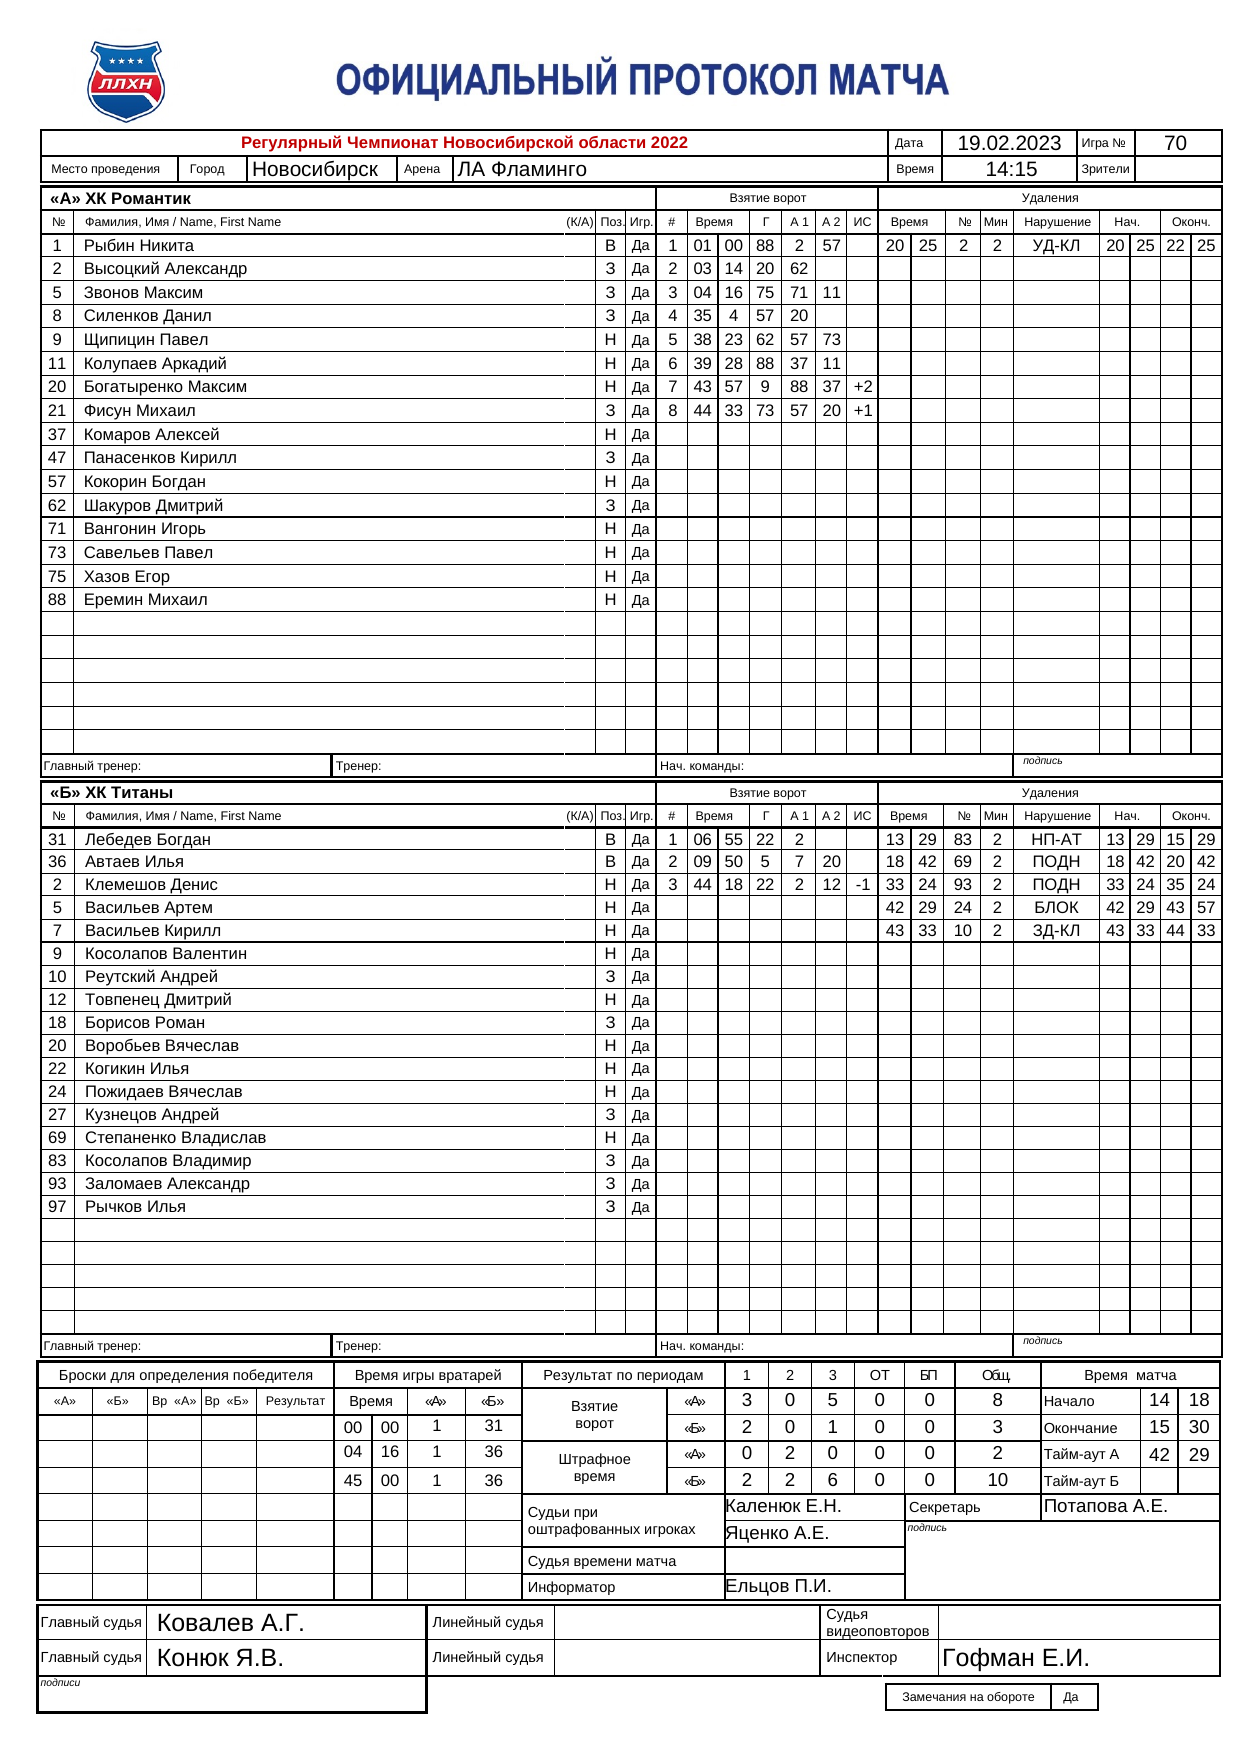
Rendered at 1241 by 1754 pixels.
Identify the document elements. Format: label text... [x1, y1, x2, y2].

table_cell [1100, 1012, 1129, 1033]
table_cell 30 [1179, 1415, 1219, 1440]
table_cell 1 [408, 1468, 465, 1493]
table_cell подпись [1014, 755, 1221, 776]
table_cell 97 [42, 1196, 74, 1218]
table_cell [981, 1196, 1013, 1218]
table_cell [816, 1104, 846, 1126]
table_cell [719, 683, 749, 706]
table_cell [565, 1058, 595, 1079]
table_cell [847, 470, 877, 493]
table_cell [912, 636, 945, 658]
table_cell [657, 494, 687, 516]
table_cell [1014, 399, 1099, 422]
table_cell [750, 541, 781, 564]
table_cell 01 [688, 235, 717, 256]
table_cell Конюк Я.В. [147, 1640, 425, 1675]
table_cell [42, 1265, 74, 1287]
table_cell [719, 1288, 749, 1310]
table_cell [1131, 494, 1160, 516]
table_cell [750, 1104, 781, 1126]
table_cell 7 [42, 920, 74, 941]
table_cell 2 [946, 235, 980, 256]
table_cell [1100, 1127, 1129, 1149]
table_cell [816, 1035, 846, 1057]
table_cell [847, 1081, 877, 1103]
table_cell [946, 612, 980, 634]
table_cell [688, 541, 717, 564]
table_cell 42 [1100, 896, 1129, 918]
table_cell Игр. [626, 211, 655, 233]
table_cell [847, 1196, 877, 1218]
table_cell [847, 943, 877, 964]
table_cell 0 [812, 1442, 854, 1467]
table_cell [847, 730, 877, 753]
table_cell [148, 1468, 201, 1493]
table_cell [1131, 281, 1160, 303]
table_cell 20 [782, 305, 815, 327]
table_cell [981, 636, 1013, 658]
table_cell [782, 920, 815, 941]
table_cell [1192, 1242, 1221, 1264]
table_cell [750, 659, 781, 682]
table_cell № [42, 805, 74, 826]
table_cell [1192, 1035, 1221, 1057]
table_cell 57 [750, 305, 781, 327]
table_cell [879, 1288, 910, 1310]
table_cell [981, 281, 1013, 303]
table_cell [912, 966, 943, 987]
table_cell [408, 1547, 465, 1573]
table_cell [750, 446, 781, 469]
table_header Результат по периодам [523, 1363, 724, 1387]
table_cell [1192, 1196, 1221, 1218]
table_cell 18 [42, 1012, 74, 1033]
table_cell 3 [956, 1415, 1040, 1440]
table_cell 12 [42, 989, 74, 1011]
table_cell 22 [750, 829, 781, 849]
table_cell [42, 1242, 74, 1264]
table_cell Степаненко Владислав [75, 1127, 564, 1149]
table_cell Место проведения [42, 157, 177, 181]
table_cell [719, 989, 749, 1011]
table_cell [944, 943, 980, 964]
table_cell Н [596, 896, 625, 918]
table_cell Гофман Е.И. [939, 1640, 1219, 1675]
table_cell [565, 305, 595, 327]
table_header 3 [812, 1363, 854, 1387]
table_cell [1014, 446, 1099, 469]
table_cell [657, 920, 687, 941]
table_cell [202, 1468, 256, 1493]
table_cell [981, 707, 1013, 729]
table_cell [373, 1547, 407, 1573]
table_cell Нарушение [1014, 805, 1099, 826]
table_cell [1161, 446, 1190, 469]
table_cell [1131, 1173, 1160, 1195]
table_cell Комаров Алексей [74, 423, 564, 445]
table_cell [1161, 1012, 1190, 1033]
table_cell 24 [42, 1081, 74, 1103]
table_cell [847, 518, 877, 540]
table_cell [944, 1242, 980, 1264]
table_cell [847, 659, 877, 682]
table_cell [1192, 966, 1221, 987]
table_header 1 [726, 1363, 768, 1387]
table_cell [816, 446, 846, 469]
table_cell [719, 494, 749, 516]
table_cell [944, 1173, 980, 1195]
table_cell [657, 446, 687, 469]
table_cell [750, 707, 781, 729]
table_cell Да [626, 281, 655, 303]
table_cell 33 [1131, 920, 1160, 941]
table_cell З [596, 446, 625, 469]
table_cell [782, 1127, 815, 1149]
table_cell [816, 588, 846, 611]
table_cell [688, 659, 717, 682]
table_cell [1014, 1311, 1099, 1333]
table_cell 2 [726, 1468, 768, 1493]
table_cell [879, 1012, 910, 1033]
table_cell Да [626, 518, 655, 540]
table_cell [816, 423, 846, 445]
table_cell 69 [42, 1127, 74, 1149]
table_cell [912, 730, 945, 753]
table_cell Нач. [1100, 805, 1160, 826]
table_cell [944, 989, 980, 1011]
table_cell [847, 707, 877, 729]
table_cell [1192, 281, 1221, 303]
table_cell [688, 730, 717, 753]
table_cell [1161, 943, 1190, 964]
table_cell 2 [42, 257, 73, 280]
table_cell 13 [879, 829, 910, 849]
table_cell [782, 1196, 815, 1218]
table_cell [1100, 423, 1129, 445]
table_cell «Б» [668, 1468, 724, 1493]
table_cell [1131, 612, 1160, 634]
table_cell [879, 1035, 910, 1057]
table_cell [912, 446, 945, 469]
table_cell [1131, 305, 1160, 327]
table_cell [1100, 1311, 1129, 1333]
table_cell [847, 966, 877, 987]
table_cell [565, 920, 595, 941]
table_cell [912, 352, 945, 374]
table_cell [1131, 707, 1160, 729]
table_cell [688, 1242, 717, 1264]
table_cell Автаев Илья [75, 850, 564, 872]
table_cell [879, 423, 910, 445]
table_cell [657, 1150, 687, 1172]
table_cell Да [626, 850, 655, 872]
table_cell [657, 1242, 687, 1264]
table_cell [596, 730, 625, 753]
table_cell [1100, 707, 1129, 729]
table_cell Н [596, 1127, 625, 1149]
table_cell [719, 1196, 749, 1218]
table_header 19.02.2023 [943, 131, 1076, 155]
table_cell [565, 494, 595, 516]
table_cell [1100, 446, 1129, 469]
table_cell [1192, 1104, 1221, 1126]
table_cell [1100, 399, 1129, 422]
table_cell [944, 1265, 980, 1287]
table_cell 18 [719, 874, 749, 895]
table_cell [879, 989, 910, 1011]
table_cell Мин [981, 211, 1013, 233]
table_cell 2 [981, 850, 1013, 872]
table_cell Главный судья [39, 1640, 146, 1675]
table_cell [1131, 328, 1160, 351]
table_cell [657, 423, 687, 445]
table_cell [202, 1494, 256, 1520]
table_cell [981, 1012, 1013, 1033]
table_cell [688, 588, 717, 611]
table_cell 4 [719, 305, 749, 327]
table_cell [596, 1288, 625, 1310]
table_cell [782, 943, 815, 964]
table_cell [750, 989, 781, 1011]
table_cell [912, 1242, 943, 1264]
table_cell [688, 518, 717, 540]
table_cell 09 [688, 850, 717, 872]
table_cell 21 [42, 399, 73, 422]
table_cell [719, 588, 749, 611]
table_cell 06 [688, 829, 717, 849]
table_cell [688, 1035, 717, 1057]
table_cell [879, 328, 910, 351]
table_cell [1192, 328, 1221, 351]
table_cell Высоцкий Александр [74, 257, 564, 280]
table_header ОТ [855, 1363, 904, 1387]
table_cell [782, 659, 815, 682]
table_cell [1100, 659, 1129, 682]
table_cell [1131, 446, 1160, 469]
table_cell [719, 1058, 749, 1079]
table_cell Информатор [523, 1575, 724, 1599]
table_cell [75, 1219, 564, 1241]
table_cell Нарушение [1014, 211, 1099, 233]
table_cell [847, 1127, 877, 1149]
table_cell [657, 1288, 687, 1310]
table_cell [1100, 518, 1129, 540]
table_cell [555, 1640, 819, 1675]
table_cell Косолапов Владимир [75, 1150, 564, 1172]
table_cell [688, 943, 717, 964]
table_cell [879, 1104, 910, 1126]
table_cell [565, 896, 595, 918]
table_cell [373, 1521, 407, 1546]
table_cell 04 [335, 1441, 371, 1467]
table_cell [626, 1311, 655, 1333]
table_cell [1014, 1127, 1099, 1149]
table_cell 18 [1179, 1389, 1219, 1413]
table_cell [879, 494, 910, 516]
table_cell [1161, 989, 1190, 1011]
table_cell Н [596, 874, 625, 895]
table_cell Время [688, 211, 749, 233]
table_cell 0 [905, 1442, 954, 1467]
table_cell 3 [657, 874, 687, 895]
table_cell НП-АТ [1014, 829, 1099, 849]
table_cell [719, 707, 749, 729]
table_cell [1161, 966, 1190, 987]
table_cell Окончание [1042, 1415, 1140, 1440]
table_cell 33 [1100, 874, 1129, 895]
table_cell [565, 730, 595, 753]
table_cell [944, 1196, 980, 1218]
table_cell 37 [816, 376, 846, 398]
table_cell [816, 730, 846, 753]
table_cell [1014, 328, 1099, 351]
table_cell З [596, 305, 625, 327]
table_cell 44 [688, 874, 717, 895]
table_cell [565, 328, 595, 351]
table_cell 45 [335, 1468, 371, 1493]
table_cell [596, 659, 625, 682]
table_header Замечания на обороте [887, 1685, 1050, 1709]
table_cell 2 [956, 1442, 1040, 1467]
table_cell [719, 565, 749, 587]
table_cell [1014, 636, 1099, 658]
table_cell [74, 636, 564, 658]
table_cell № [42, 211, 73, 233]
table_cell [847, 565, 877, 587]
table_cell [565, 966, 595, 987]
table_cell Фисун Михаил [74, 399, 564, 422]
table_cell 57 [42, 470, 73, 493]
table_cell 8 [657, 399, 687, 422]
table_cell [847, 636, 877, 658]
table_cell [879, 707, 910, 729]
table_cell 1 [657, 829, 687, 849]
table_cell [1192, 1127, 1221, 1149]
table_cell [912, 565, 945, 587]
table_cell 5 [42, 281, 73, 303]
table_cell Яценко А.Е. [726, 1521, 904, 1546]
table_cell [626, 1288, 655, 1310]
table_cell [626, 1242, 655, 1264]
table_cell Тренер: [333, 755, 655, 776]
table_cell ПОДН [1014, 850, 1099, 872]
table_cell 29 [1179, 1441, 1219, 1467]
table_cell [946, 399, 980, 422]
table_cell [847, 896, 877, 918]
table_cell 29 [1131, 829, 1160, 849]
table_cell [657, 966, 687, 987]
table_cell Время [879, 805, 943, 826]
table_cell [688, 423, 717, 445]
table_cell [1100, 1288, 1129, 1310]
table_cell 57 [1192, 896, 1221, 918]
table_cell [719, 1265, 749, 1287]
table_cell 28 [719, 352, 749, 374]
table_cell [879, 541, 910, 564]
table_cell Судья времени матча [523, 1548, 724, 1573]
table_cell 71 [782, 281, 815, 303]
table_cell [981, 328, 1013, 351]
table_cell [688, 1288, 717, 1310]
table_cell Зрители [1078, 157, 1134, 181]
table_cell [946, 518, 980, 540]
table_header Дата [889, 131, 941, 155]
table_cell 14:15 [943, 157, 1076, 181]
table_cell [750, 470, 781, 493]
table_cell [1100, 1242, 1129, 1264]
table_cell 0 [905, 1468, 954, 1493]
table_cell [782, 1150, 815, 1172]
table_cell [688, 612, 717, 634]
table_cell Н [596, 1081, 625, 1103]
table_cell Новосибирск [248, 157, 396, 181]
table_cell [1014, 257, 1099, 280]
table_cell [257, 1494, 333, 1520]
table_cell [596, 707, 625, 729]
table_cell [565, 541, 595, 564]
table_cell [39, 1521, 92, 1546]
table_cell [912, 989, 943, 1011]
table_cell З [596, 1104, 625, 1126]
table_cell [981, 446, 1013, 469]
table_cell [1161, 1081, 1190, 1103]
table_cell [657, 683, 687, 706]
table_cell 2 [769, 1468, 811, 1493]
table_cell [1161, 1173, 1190, 1195]
table_cell [750, 423, 781, 445]
table_cell [912, 1012, 943, 1033]
table_cell [466, 1547, 521, 1573]
table_cell [565, 470, 595, 493]
table_cell 20 [42, 376, 73, 398]
table_cell 33 [912, 920, 943, 941]
table_cell 42 [1131, 850, 1160, 872]
table_cell [912, 612, 945, 634]
table_cell [946, 707, 980, 729]
table_cell [944, 1150, 980, 1172]
table_cell [565, 518, 595, 540]
table_cell (К/А) [565, 805, 595, 826]
table_cell [657, 588, 687, 611]
table_cell [657, 1035, 687, 1057]
table_header Да [1052, 1685, 1097, 1709]
table_cell [1131, 1219, 1160, 1241]
table_cell 88 [782, 376, 815, 398]
table_cell [981, 1058, 1013, 1079]
table_cell [1131, 1311, 1160, 1333]
table_cell [981, 588, 1013, 611]
table_cell [912, 1173, 943, 1195]
table_cell Н [596, 352, 625, 374]
table_cell Да [626, 328, 655, 351]
table_cell 12 [816, 874, 846, 895]
table_cell [719, 1311, 749, 1333]
table_cell [750, 1242, 781, 1264]
table_cell 83 [42, 1150, 74, 1172]
table_cell [1014, 612, 1099, 634]
table_cell [847, 1012, 877, 1033]
table_cell [816, 943, 846, 964]
table_cell [1131, 399, 1160, 422]
table_cell [816, 1150, 846, 1172]
table_cell [42, 730, 73, 753]
table_cell [1131, 1035, 1160, 1057]
table_cell [1014, 565, 1099, 587]
table_header Взятие ворот [657, 783, 877, 803]
table_cell 7 [657, 376, 687, 398]
table_cell [626, 707, 655, 729]
table_cell [626, 730, 655, 753]
table_cell [879, 376, 910, 398]
table_cell [1161, 588, 1190, 611]
table_cell [657, 730, 687, 753]
table_cell [657, 1196, 687, 1218]
table_cell [750, 1081, 781, 1103]
table_cell [1161, 352, 1190, 374]
table_cell [688, 683, 717, 706]
table_cell 33 [719, 399, 749, 422]
table_cell [1161, 328, 1190, 351]
table_cell [912, 1104, 943, 1126]
table_cell [782, 1081, 815, 1103]
table_cell +2 [847, 376, 877, 398]
table_cell [879, 399, 910, 422]
table_cell 8 [42, 305, 73, 327]
table_cell 2 [981, 896, 1013, 918]
table_cell [39, 1574, 92, 1599]
table_cell [912, 494, 945, 516]
table_cell [1131, 541, 1160, 564]
table_cell Н [596, 423, 625, 445]
table_cell [1161, 281, 1190, 303]
table_cell [596, 683, 625, 706]
table_cell В [596, 235, 625, 256]
table_cell 5 [812, 1389, 854, 1413]
table_cell Вр «А» [148, 1389, 201, 1413]
table_cell [1014, 707, 1099, 729]
table_cell [847, 1242, 877, 1264]
table_cell [847, 588, 877, 611]
table_cell [719, 470, 749, 493]
table_cell [565, 1150, 595, 1172]
table_cell 5 [750, 850, 781, 872]
table_cell [782, 1219, 815, 1241]
table_cell [1161, 376, 1190, 398]
table_cell Да [626, 494, 655, 516]
table_cell [657, 636, 687, 658]
table_cell В [596, 829, 625, 849]
table_cell [565, 565, 595, 587]
table_cell [626, 636, 655, 658]
table_cell 93 [42, 1173, 74, 1195]
table_cell 36 [466, 1441, 521, 1467]
table_cell [93, 1416, 147, 1440]
table_cell [1131, 636, 1160, 658]
table_cell [946, 494, 980, 516]
table_cell [883, 1677, 1220, 1681]
table_cell Еремин Михаил [74, 588, 564, 611]
table_cell [1161, 470, 1190, 493]
table_cell [596, 1265, 625, 1287]
table_cell Кокорин Богдан [74, 470, 564, 493]
table_cell [1161, 683, 1190, 706]
table_cell 0 [855, 1442, 904, 1467]
table_cell [657, 1012, 687, 1033]
table_cell 62 [750, 328, 781, 351]
table_cell Да [626, 874, 655, 895]
table_cell [657, 1081, 687, 1103]
table_cell [847, 423, 877, 445]
table_cell [939, 1606, 1219, 1639]
table_cell (К/А) [565, 211, 595, 233]
table_cell З [596, 1196, 625, 1218]
table_cell [944, 1012, 980, 1033]
table_cell 69 [944, 850, 980, 872]
table_cell [816, 1173, 846, 1195]
table_cell [1192, 1173, 1221, 1195]
table_cell [1014, 1104, 1099, 1126]
table_cell Взятие ворот [523, 1389, 666, 1440]
table_cell 36 [42, 850, 74, 872]
table_cell [565, 281, 595, 303]
table_header Удаления [879, 783, 1221, 803]
table_cell Н [596, 376, 625, 398]
table_cell Да [626, 1081, 655, 1103]
table_cell [202, 1416, 256, 1440]
table_cell Город [179, 157, 246, 181]
table_cell [1131, 352, 1160, 374]
table_cell 93 [944, 874, 980, 895]
table_cell 38 [688, 328, 717, 351]
table_cell 0 [855, 1415, 904, 1440]
table_cell [657, 1219, 687, 1241]
table_cell 23 [719, 328, 749, 351]
table_cell Хазов Егор [74, 565, 564, 587]
table_cell [657, 470, 687, 493]
table_cell [912, 1127, 943, 1149]
table_cell [1014, 1058, 1099, 1079]
table_cell [944, 1288, 980, 1310]
table_cell 73 [750, 399, 781, 422]
table_cell [1100, 541, 1129, 564]
table_cell [565, 659, 595, 682]
table_cell [408, 1494, 465, 1520]
table_cell [1100, 683, 1129, 706]
table_cell «А» [668, 1389, 724, 1413]
table_cell [1192, 305, 1221, 327]
table_cell [565, 1288, 595, 1310]
table_cell [1161, 1265, 1190, 1287]
table_cell Да [626, 352, 655, 374]
table_cell [626, 612, 655, 634]
table_header Игра № [1078, 131, 1134, 155]
table_cell [1014, 730, 1099, 753]
table_cell [946, 683, 980, 706]
table_cell [981, 1035, 1013, 1057]
table_cell [1014, 1265, 1099, 1287]
table_cell # [657, 211, 687, 233]
table_cell [1192, 518, 1221, 540]
table_cell [565, 1081, 595, 1103]
table_cell [981, 989, 1013, 1011]
table_cell [944, 1058, 980, 1079]
table_cell [750, 1058, 781, 1079]
table_cell З [596, 966, 625, 987]
table_cell Время [335, 1389, 407, 1413]
table_cell [719, 612, 749, 634]
table_cell Время [688, 805, 749, 826]
table_cell [1192, 683, 1221, 706]
table_cell 42 [879, 896, 910, 918]
table_cell [1014, 1288, 1099, 1310]
table_cell 2 [981, 874, 1013, 895]
table_cell [981, 518, 1013, 540]
table_cell Васильев Кирилл [75, 920, 564, 941]
table_cell [816, 1081, 846, 1103]
table_cell [688, 920, 717, 941]
table_cell Арена [398, 157, 452, 181]
table_cell [847, 305, 877, 327]
table_cell [912, 1219, 943, 1241]
table_cell [981, 423, 1013, 445]
table_cell Да [626, 305, 655, 327]
table_cell [946, 281, 980, 303]
table_cell [75, 1311, 564, 1333]
table_cell [750, 943, 781, 964]
table_cell Судьи при оштрафованных игроках [523, 1495, 724, 1546]
table_cell [879, 1196, 910, 1218]
table_cell 71 [42, 518, 73, 540]
table_cell [912, 1265, 943, 1287]
table_cell [847, 541, 877, 564]
table_cell [596, 612, 625, 634]
table_cell [912, 281, 945, 303]
table_cell Поз. [596, 805, 625, 826]
table_cell [912, 470, 945, 493]
table_cell Оконч. [1161, 211, 1221, 233]
table_cell [1192, 730, 1221, 753]
table_cell [981, 352, 1013, 374]
table_cell [981, 257, 1013, 280]
table_cell Да [626, 989, 655, 1011]
table_cell [1161, 518, 1190, 540]
table_cell 27 [42, 1104, 74, 1126]
table_cell [912, 257, 945, 280]
table_cell [981, 541, 1013, 564]
table_cell [1192, 1219, 1221, 1241]
table_cell 43 [688, 376, 717, 398]
table_cell [1100, 730, 1129, 753]
table_cell [596, 1242, 625, 1264]
table_cell [782, 707, 815, 729]
table_cell [719, 1081, 749, 1103]
table_cell Г [750, 211, 781, 233]
table_cell Лебедев Богдан [75, 829, 564, 849]
table_cell Да [626, 446, 655, 469]
table_cell Да [626, 829, 655, 849]
table_cell [750, 1311, 781, 1333]
table_cell [1014, 1242, 1099, 1264]
table_cell [946, 659, 980, 682]
table_cell [879, 305, 910, 327]
table_cell 2 [657, 257, 687, 280]
table_header «Б» ХК Титаны [42, 783, 655, 803]
table_cell [657, 659, 687, 682]
table_cell [1192, 943, 1221, 964]
table_cell [1192, 636, 1221, 658]
table_cell 22 [42, 1058, 74, 1079]
table_cell БЛОК [1014, 896, 1099, 918]
table_cell [565, 1311, 595, 1333]
table_cell 62 [782, 257, 815, 280]
table_cell Да [626, 565, 655, 587]
table_cell Колупаев Аркадий [74, 352, 564, 374]
table_cell [74, 612, 564, 634]
table_cell 88 [750, 235, 781, 256]
table_cell [688, 446, 717, 469]
table_cell [1100, 1150, 1129, 1172]
table_cell [847, 235, 877, 256]
table_cell [750, 565, 781, 587]
table_cell [1014, 1173, 1099, 1195]
table_cell [981, 399, 1013, 422]
table_cell [1014, 376, 1099, 398]
table_cell [912, 1035, 943, 1057]
table_cell [1014, 1081, 1099, 1103]
table_cell 2 [981, 235, 1013, 256]
table_cell [1014, 1150, 1099, 1172]
table_cell [1131, 943, 1160, 964]
table_cell [782, 423, 815, 445]
table_cell 1 [657, 235, 687, 256]
table_cell [565, 352, 595, 374]
table_cell [816, 1058, 846, 1079]
table_cell Тренер: [333, 1335, 655, 1356]
table_cell 35 [1161, 874, 1190, 895]
table_cell [816, 989, 846, 1011]
table_cell [1161, 1219, 1190, 1241]
table_cell [981, 305, 1013, 327]
table_cell 3 [657, 281, 687, 303]
table_cell [750, 636, 781, 658]
table_cell 2 [42, 874, 74, 895]
table_cell [1161, 541, 1190, 564]
table_cell 2 [782, 829, 815, 849]
table_cell Шакуров Дмитрий [74, 494, 564, 516]
table_cell [981, 683, 1013, 706]
table_cell [1141, 1468, 1177, 1493]
table_cell [847, 1104, 877, 1126]
table_cell [565, 1012, 595, 1033]
table_cell Линейный судья [428, 1606, 554, 1639]
table_cell [912, 683, 945, 706]
table_cell Да [626, 1150, 655, 1172]
table_cell [1100, 565, 1129, 587]
table_cell [1100, 1081, 1129, 1103]
table_cell Да [626, 896, 655, 918]
table_cell З [596, 494, 625, 516]
table_cell [657, 943, 687, 964]
table_cell [688, 966, 717, 987]
table_cell Начало [1042, 1389, 1140, 1413]
table_cell З [596, 399, 625, 422]
table_cell [981, 730, 1013, 753]
table_cell [1014, 352, 1099, 374]
table_cell [981, 1219, 1013, 1241]
table_cell [782, 1104, 815, 1126]
table_cell [1131, 966, 1160, 987]
table_cell [555, 1606, 819, 1639]
table_cell [148, 1521, 201, 1546]
table_cell Да [626, 920, 655, 941]
table_cell З [596, 1012, 625, 1033]
table_cell [981, 1173, 1013, 1195]
table_cell [688, 1081, 717, 1103]
table_cell [782, 1012, 815, 1033]
table_cell [1014, 423, 1099, 445]
table_cell [1161, 399, 1190, 422]
table_cell [944, 1311, 980, 1333]
table_cell [75, 1242, 564, 1264]
table_cell [1100, 470, 1129, 493]
table_cell [879, 1127, 910, 1149]
table_cell [879, 1311, 910, 1333]
table_cell [1014, 1219, 1099, 1241]
table_cell [946, 470, 980, 493]
table_cell [373, 1574, 407, 1599]
table_cell [750, 683, 781, 706]
table_cell [1192, 1265, 1221, 1287]
table_cell [565, 829, 595, 849]
table_cell [1161, 1311, 1190, 1333]
table_cell [946, 305, 980, 327]
table_cell Да [626, 235, 655, 256]
table_cell [688, 1104, 717, 1126]
table_cell [1161, 565, 1190, 587]
table_cell 3 [726, 1389, 768, 1413]
table_cell [912, 399, 945, 422]
table_cell «А» [39, 1389, 92, 1413]
table_cell 4 [657, 305, 687, 327]
table_cell 11 [42, 352, 73, 374]
table_cell [1192, 565, 1221, 587]
table_cell [1131, 1150, 1160, 1172]
table_cell [1161, 1196, 1190, 1218]
table_cell А 1 [782, 805, 815, 826]
table_cell [1100, 1035, 1129, 1057]
table_cell [626, 1219, 655, 1241]
table_cell [42, 683, 73, 706]
table_cell [93, 1574, 147, 1599]
table_cell [1100, 612, 1129, 634]
table_cell [719, 446, 749, 469]
table_cell [912, 305, 945, 327]
table_cell [688, 1173, 717, 1195]
table_cell [202, 1441, 256, 1467]
table_cell [981, 494, 1013, 516]
table_cell 37 [782, 352, 815, 374]
table_cell [565, 588, 595, 611]
table_cell [1131, 565, 1160, 587]
table_cell [816, 1242, 846, 1264]
table_cell [39, 1547, 92, 1573]
table_cell [626, 659, 655, 682]
table_cell [1161, 305, 1190, 327]
table_cell [42, 612, 73, 634]
table_cell [1131, 1288, 1160, 1310]
table_cell [565, 423, 595, 445]
table_cell 24 [912, 874, 943, 895]
table_header БП [905, 1363, 954, 1387]
table_cell [879, 966, 910, 987]
table_cell [879, 1219, 910, 1241]
table_cell 10 [42, 966, 74, 987]
table_cell [879, 1173, 910, 1195]
table_cell «А» [408, 1389, 465, 1413]
table_cell [912, 541, 945, 564]
table_cell [1100, 328, 1129, 351]
table_cell [879, 1081, 910, 1103]
table_cell Г [750, 805, 781, 826]
table_cell Н [596, 518, 625, 540]
table_cell Клемешов Денис [75, 874, 564, 895]
table_cell Н [596, 328, 625, 351]
table_cell [1131, 683, 1160, 706]
table_cell [1161, 659, 1190, 682]
table_cell [39, 1416, 92, 1440]
table_cell [719, 541, 749, 564]
table_cell 75 [750, 281, 781, 303]
table_cell [750, 612, 781, 634]
table_cell [657, 612, 687, 634]
table_cell [981, 470, 1013, 493]
table_cell [816, 829, 846, 849]
table_cell 5 [42, 896, 74, 918]
table_cell [93, 1521, 147, 1546]
table_cell [257, 1416, 333, 1440]
table_cell [750, 588, 781, 611]
table_cell 29 [1192, 829, 1221, 849]
table_cell [1192, 470, 1221, 493]
table_cell 2 [981, 829, 1013, 849]
table_cell Нач. команды: [657, 755, 1012, 776]
table_cell [1131, 257, 1160, 280]
table_cell [1100, 494, 1129, 516]
table_cell Да [626, 1127, 655, 1149]
table_cell 43 [1100, 920, 1129, 941]
picture [5, 28, 1179, 129]
table_cell 18 [1100, 850, 1129, 872]
table_cell Силенков Данил [74, 305, 564, 327]
table_cell [688, 896, 717, 918]
table_cell [782, 1058, 815, 1079]
table_cell [782, 1311, 815, 1333]
table_cell [335, 1494, 371, 1520]
table_cell [1100, 1219, 1129, 1241]
table_cell [74, 683, 564, 706]
table_cell [816, 305, 846, 327]
table_cell [42, 659, 73, 682]
table_cell 20 [750, 257, 781, 280]
table_cell Борисов Роман [75, 1012, 564, 1033]
table_cell 11 [816, 281, 846, 303]
table_cell [1179, 1468, 1219, 1493]
table_cell [750, 920, 781, 941]
table_cell ПОДН [1014, 874, 1099, 895]
table_cell [944, 1081, 980, 1103]
table_cell [148, 1416, 201, 1440]
table_cell Да [626, 1035, 655, 1057]
table_cell Н [596, 1035, 625, 1057]
table_cell 22 [750, 874, 781, 895]
table_cell [816, 896, 846, 918]
table_cell 10 [944, 920, 980, 941]
table_cell Да [626, 588, 655, 611]
table_cell [726, 1548, 904, 1573]
table_cell [565, 235, 595, 256]
table_cell Да [626, 1104, 655, 1126]
table_cell [847, 989, 877, 1011]
table_cell Н [596, 565, 625, 587]
table_cell [879, 281, 910, 303]
table_cell 50 [719, 850, 749, 872]
table_cell [879, 612, 910, 634]
table_cell [719, 1150, 749, 1172]
table_cell [750, 966, 781, 987]
table_cell [565, 399, 595, 422]
table_cell [750, 1196, 781, 1218]
table_cell ИС [847, 805, 877, 826]
table_cell 14 [1141, 1389, 1177, 1413]
table_cell [74, 730, 564, 753]
table_cell [1131, 1265, 1160, 1287]
table_cell [981, 966, 1013, 987]
table_cell [912, 1311, 943, 1333]
table_cell [750, 1173, 781, 1195]
table_cell [847, 1173, 877, 1195]
table_cell [847, 829, 877, 849]
table_cell [944, 1127, 980, 1149]
table_cell [1161, 636, 1190, 658]
table_cell [879, 470, 910, 493]
table_cell 14 [719, 257, 749, 280]
table_cell [1100, 1058, 1129, 1079]
table_cell З [596, 281, 625, 303]
table_cell 0 [905, 1389, 954, 1413]
table_cell [466, 1521, 521, 1546]
table_cell 03 [688, 257, 717, 280]
table_cell [1131, 1012, 1160, 1033]
table_cell [816, 1012, 846, 1033]
table_cell Нач. команды: [657, 1335, 1012, 1356]
table_cell [847, 328, 877, 351]
table_cell [148, 1574, 201, 1599]
table_cell 5 [657, 328, 687, 351]
table_cell Н [596, 989, 625, 1011]
table_cell 18 [879, 850, 910, 872]
table_cell [565, 1265, 595, 1287]
table_cell 00 [719, 235, 749, 256]
table_cell 47 [42, 446, 73, 469]
table_cell [1192, 446, 1221, 469]
table_cell [335, 1547, 371, 1573]
table_cell А 2 [816, 211, 846, 233]
table_cell [782, 989, 815, 1011]
table_cell [944, 1219, 980, 1241]
table_cell [719, 1012, 749, 1033]
table_cell Инспектор [821, 1640, 938, 1675]
table_cell [466, 1574, 521, 1599]
table_cell [912, 1150, 943, 1172]
table_cell № [946, 211, 980, 233]
table_cell [981, 565, 1013, 587]
table_cell [847, 1150, 877, 1172]
table_cell 15 [1161, 829, 1190, 849]
table_cell 25 [1131, 235, 1160, 256]
table_cell [847, 257, 877, 280]
table_cell [944, 966, 980, 987]
table_cell [782, 683, 815, 706]
table_cell 29 [912, 829, 943, 849]
table_cell [1131, 1196, 1160, 1218]
table_cell [1100, 1104, 1129, 1126]
table_cell [719, 920, 749, 941]
table_cell [816, 470, 846, 493]
table_cell [816, 683, 846, 706]
table_cell [946, 541, 980, 564]
table_cell [946, 588, 980, 611]
table_cell [565, 1104, 595, 1126]
table_cell [1014, 541, 1099, 564]
table_cell [257, 1521, 333, 1546]
table_cell [688, 707, 717, 729]
table_cell [782, 896, 815, 918]
table_cell [565, 1242, 595, 1264]
table_cell [879, 1058, 910, 1079]
table_cell 20 [816, 850, 846, 872]
table_cell [657, 518, 687, 540]
table_cell [1014, 1035, 1099, 1057]
table_cell Товпенец Дмитрий [75, 989, 564, 1011]
table_cell [1192, 1150, 1221, 1172]
table_cell «Б » [466, 1389, 521, 1413]
table_cell [847, 446, 877, 469]
table_cell [719, 1104, 749, 1126]
table_cell [816, 1127, 846, 1149]
table_cell [816, 565, 846, 587]
table_cell Нач. [1100, 211, 1160, 233]
table_cell 9 [42, 328, 73, 351]
table_cell [912, 1081, 943, 1103]
table_cell Тайм-аут Б [1042, 1468, 1140, 1493]
table_cell 44 [1161, 920, 1190, 941]
table_cell Да [626, 257, 655, 280]
table_cell 20 [879, 235, 910, 256]
table_cell Звонов Максим [74, 281, 564, 303]
table_cell 00 [373, 1468, 407, 1493]
table_cell [688, 1196, 717, 1218]
table_cell 20 [1161, 850, 1190, 872]
table_cell 11 [816, 352, 846, 374]
table_cell [981, 659, 1013, 682]
table_cell [1100, 943, 1129, 964]
table_cell [373, 1494, 407, 1520]
table_cell [1014, 588, 1099, 611]
table_cell 2 [657, 850, 687, 872]
table_cell [565, 1219, 595, 1241]
table_cell [688, 494, 717, 516]
table_cell [1014, 1196, 1099, 1218]
table_cell [944, 1104, 980, 1126]
table_cell Игр. [626, 805, 655, 826]
table_cell [1099, 1682, 1220, 1711]
table_cell [688, 565, 717, 587]
table_cell [719, 1173, 749, 1195]
table_cell [75, 1265, 564, 1287]
table_cell [1131, 423, 1160, 445]
table_cell 24 [1192, 874, 1221, 895]
table_cell 00 [373, 1416, 407, 1440]
table_cell [816, 257, 846, 280]
table_cell [1192, 1012, 1221, 1033]
table_cell [719, 518, 749, 540]
table_cell [565, 446, 595, 469]
table_cell [1192, 257, 1221, 280]
table_cell [1192, 588, 1221, 611]
table_cell [816, 920, 846, 941]
table_cell Рыбин Никита [74, 235, 564, 256]
table_cell [1131, 659, 1160, 682]
table_cell [946, 446, 980, 469]
table_cell [1014, 470, 1099, 493]
table_cell [981, 1265, 1013, 1287]
table_cell [42, 1311, 74, 1333]
table_cell подписи [39, 1677, 425, 1711]
table_cell [1192, 352, 1221, 374]
table_cell 2 [726, 1415, 768, 1440]
table_cell [782, 588, 815, 611]
table_cell [1161, 1104, 1190, 1126]
table_cell 1 [812, 1415, 854, 1440]
table_cell [847, 1058, 877, 1079]
table_cell [847, 1035, 877, 1057]
table_cell [782, 470, 815, 493]
table_cell [782, 518, 815, 540]
table_cell [750, 518, 781, 540]
table_cell [148, 1494, 201, 1520]
table_cell Тайм-аут А [1042, 1441, 1140, 1467]
table_cell [1161, 257, 1190, 280]
table_cell Да [626, 966, 655, 987]
table_cell 43 [879, 920, 910, 941]
table_cell [1131, 1127, 1160, 1149]
table_cell [257, 1574, 333, 1599]
table_cell Каленюк Е.Н. [726, 1495, 904, 1520]
table_cell [688, 1219, 717, 1241]
table_cell [1100, 989, 1129, 1011]
table_cell 1 [408, 1441, 465, 1467]
table_cell Пожидаев Вячеслав [75, 1081, 564, 1103]
table_cell [750, 1035, 781, 1057]
table_header Время игры вратарей [335, 1363, 521, 1387]
table_cell [847, 850, 877, 872]
table_cell [782, 565, 815, 587]
table_cell 57 [816, 235, 846, 256]
table_cell [565, 1035, 595, 1057]
table_cell [946, 328, 980, 351]
table_cell [981, 943, 1013, 964]
table_cell 0 [905, 1415, 954, 1440]
table_cell 6 [812, 1468, 854, 1493]
table_cell [816, 1288, 846, 1310]
table_cell [782, 1173, 815, 1195]
table_cell [1131, 518, 1160, 540]
table_cell [1014, 659, 1099, 682]
table_cell Н [596, 1058, 625, 1079]
table_cell 22 [1161, 235, 1190, 256]
table_cell [981, 1288, 1013, 1310]
table_cell [912, 518, 945, 540]
table_cell [335, 1521, 371, 1546]
table_cell [912, 376, 945, 398]
table_cell 42 [912, 850, 943, 872]
table_cell Фамилия, Имя / Name, First Name [75, 805, 565, 826]
table_cell 0 [855, 1468, 904, 1493]
table_cell [1192, 376, 1221, 398]
table_cell [657, 541, 687, 564]
table_cell [1014, 494, 1099, 516]
table_cell [912, 659, 945, 682]
table_cell [1161, 707, 1190, 729]
table_cell Поз. [596, 211, 625, 233]
table_cell [782, 1265, 815, 1287]
table_cell [335, 1574, 371, 1599]
table_header Взятие ворот [657, 188, 877, 209]
table_cell [879, 683, 910, 706]
table_cell [257, 1468, 333, 1493]
table_cell [75, 1288, 564, 1310]
table_cell Савельев Павел [74, 541, 564, 564]
table_cell [1161, 612, 1190, 634]
table_cell Н [596, 920, 625, 941]
table_cell [202, 1547, 256, 1573]
table_cell [42, 1219, 74, 1241]
table_cell [719, 1242, 749, 1264]
table_cell Мин [981, 805, 1013, 826]
table_cell [466, 1494, 521, 1520]
table_cell [816, 707, 846, 729]
table_cell [719, 730, 749, 753]
table_cell [946, 423, 980, 445]
table_cell 42 [1141, 1441, 1177, 1467]
table_cell [1131, 1242, 1160, 1264]
table_cell [1192, 1058, 1221, 1079]
table_cell [1100, 281, 1129, 303]
table_cell [428, 1677, 882, 1711]
table_cell 88 [42, 588, 73, 611]
table_cell [626, 683, 655, 706]
table_header 2 [769, 1363, 811, 1387]
table_cell [1100, 588, 1129, 611]
table_cell [1014, 518, 1099, 540]
table_cell 20 [42, 1035, 74, 1057]
table_cell подпись [1014, 1335, 1221, 1356]
table_cell [912, 1058, 943, 1079]
table_cell 8 [956, 1389, 1040, 1413]
table_cell [1014, 966, 1099, 987]
table_cell [148, 1547, 201, 1573]
table_cell [1192, 612, 1221, 634]
table_cell [782, 730, 815, 753]
table_cell [1192, 989, 1221, 1011]
table_cell 55 [719, 829, 749, 849]
table_cell [912, 1196, 943, 1218]
table_cell Да [626, 1058, 655, 1079]
table_cell [565, 874, 595, 895]
table_cell [42, 707, 73, 729]
table_cell [847, 494, 877, 516]
table_cell № [944, 805, 980, 826]
table_cell [1161, 1035, 1190, 1057]
table_cell [657, 1173, 687, 1195]
table_cell Да [626, 470, 655, 493]
table_cell [879, 352, 910, 374]
table_cell [1014, 1012, 1099, 1033]
table_cell [816, 1311, 846, 1333]
table_cell [847, 920, 877, 941]
table_cell 62 [42, 494, 73, 516]
table_cell [39, 1494, 92, 1520]
table_cell 42 [1192, 850, 1221, 872]
table_cell Да [626, 376, 655, 398]
table_cell 33 [1192, 920, 1221, 941]
table_cell [847, 1219, 877, 1241]
table_cell [202, 1574, 256, 1599]
table_cell Да [626, 541, 655, 564]
table_cell 2 [981, 920, 1013, 941]
table_cell [946, 565, 980, 587]
table_cell 2 [769, 1442, 811, 1467]
table_cell [719, 659, 749, 682]
table_cell [912, 707, 945, 729]
table_cell [847, 612, 877, 634]
table_cell [657, 1127, 687, 1149]
table_cell [847, 1311, 877, 1333]
table_cell Линейный судья [428, 1640, 554, 1675]
table_cell [750, 1012, 781, 1033]
table_cell Да [626, 1196, 655, 1218]
table_cell +1 [847, 399, 877, 422]
table_cell 75 [42, 565, 73, 587]
table_cell [847, 352, 877, 374]
table_cell Время [889, 157, 941, 181]
table_cell [39, 1441, 92, 1467]
table_cell [816, 966, 846, 987]
table_cell [1161, 423, 1190, 445]
table_cell [202, 1521, 256, 1546]
table_header Регулярный Чемпионат Новосибирской области 2022 [42, 131, 887, 155]
table_cell 00 [335, 1416, 371, 1440]
table_cell [1192, 399, 1221, 422]
table_cell [782, 612, 815, 634]
table_cell [657, 989, 687, 1011]
table_cell [847, 1288, 877, 1310]
table_cell 20 [816, 399, 846, 422]
table_cell [750, 1150, 781, 1172]
table_cell [657, 1058, 687, 1079]
table_cell 33 [879, 874, 910, 895]
table_cell [1192, 707, 1221, 729]
table_cell [816, 659, 846, 682]
table_cell [688, 989, 717, 1011]
table_cell [750, 896, 781, 918]
table_cell 43 [1161, 896, 1190, 918]
table_cell [565, 636, 595, 658]
table_cell [657, 565, 687, 587]
table_cell [1192, 423, 1221, 445]
table_cell [42, 636, 73, 658]
table_cell [657, 1311, 687, 1333]
table_cell [719, 636, 749, 658]
table_cell [257, 1547, 333, 1573]
table_cell Да [626, 399, 655, 422]
table_cell [879, 1265, 910, 1287]
table_cell [879, 446, 910, 469]
table_cell [1100, 1173, 1129, 1195]
table_header 70 [1136, 131, 1221, 155]
table_cell 16 [373, 1441, 407, 1467]
table_cell [782, 966, 815, 987]
table_cell [879, 636, 910, 658]
table_cell [1014, 989, 1099, 1011]
table_cell [750, 1288, 781, 1310]
table_cell З [596, 1150, 625, 1172]
table_cell [782, 636, 815, 658]
table_cell [782, 1242, 815, 1264]
table_cell [912, 1288, 943, 1310]
table_cell [1161, 1288, 1190, 1310]
table_cell [750, 730, 781, 753]
table_cell Косолапов Валентин [75, 943, 564, 964]
table_cell [750, 1127, 781, 1149]
table_cell [1131, 989, 1160, 1011]
table_cell [816, 612, 846, 634]
table_cell Да [626, 943, 655, 964]
table_cell [688, 1058, 717, 1079]
table_cell З [596, 257, 625, 280]
table_cell [565, 257, 595, 280]
table_cell 1 [408, 1416, 465, 1440]
table_cell [1131, 470, 1160, 493]
table_cell Ельцов П.И. [726, 1575, 904, 1599]
table_cell [1100, 352, 1129, 374]
table_cell [719, 423, 749, 445]
table_cell [93, 1468, 147, 1493]
table_cell 0 [855, 1389, 904, 1413]
table_cell [946, 376, 980, 398]
table_cell 57 [719, 376, 749, 398]
table_cell Потапова А.Е. [1042, 1495, 1219, 1520]
table_cell [1192, 541, 1221, 564]
table_cell [981, 1311, 1013, 1333]
table_cell [596, 636, 625, 658]
table_cell Рычков Илья [75, 1196, 564, 1218]
table_cell [847, 281, 877, 303]
table_cell [1192, 494, 1221, 516]
table_cell Судья видеоповторов [821, 1606, 938, 1639]
table_cell Вангонин Игорь [74, 518, 564, 540]
table_cell ЛА Фламинго [454, 157, 887, 181]
table_cell 35 [688, 305, 717, 327]
table_cell [946, 352, 980, 374]
table_cell 31 [466, 1416, 521, 1440]
table_cell [688, 636, 717, 658]
table_header Удаления [879, 188, 1221, 209]
table_cell [1136, 157, 1221, 181]
table_cell Кузнецов Андрей [75, 1104, 564, 1126]
table_cell [981, 1104, 1013, 1126]
table_cell [816, 1219, 846, 1241]
table_cell [1100, 376, 1129, 398]
table_cell 29 [912, 896, 943, 918]
table_cell [912, 588, 945, 611]
table_cell подпись [906, 1522, 1219, 1599]
table_cell [93, 1547, 147, 1573]
table_cell [688, 470, 717, 493]
table_cell [565, 943, 595, 964]
table_cell Когикин Илья [75, 1058, 564, 1079]
table_cell [42, 1288, 74, 1310]
table_cell [688, 1127, 717, 1149]
table_cell [1131, 376, 1160, 398]
table_cell [565, 989, 595, 1011]
table_cell [565, 612, 595, 634]
table_cell [879, 518, 910, 540]
table_cell Н [596, 943, 625, 964]
table_cell [1192, 1081, 1221, 1103]
table_cell [879, 659, 910, 682]
table_cell [408, 1574, 465, 1599]
table_cell [408, 1521, 465, 1546]
table_cell [946, 730, 980, 753]
table_cell УД-КЛ [1014, 235, 1099, 256]
table_cell [1131, 588, 1160, 611]
table_cell З [596, 1173, 625, 1195]
table_cell [1100, 966, 1129, 987]
table_cell 04 [688, 281, 717, 303]
table_cell [565, 1196, 595, 1218]
table_cell 24 [944, 896, 980, 918]
table_cell [1100, 636, 1129, 658]
table_cell [1192, 659, 1221, 682]
table_cell Фамилия, Имя / Name, First Name [74, 211, 565, 233]
table_cell [565, 850, 595, 872]
table_cell Штрафное время [523, 1442, 666, 1493]
table_cell 10 [956, 1468, 1040, 1493]
table_cell 2 [782, 235, 815, 256]
table_cell [1100, 257, 1129, 280]
table_cell [981, 376, 1013, 398]
table_cell 83 [944, 829, 980, 849]
table_cell ЗД-КЛ [1014, 920, 1099, 941]
table_cell [688, 1311, 717, 1333]
table_cell 31 [42, 829, 74, 849]
table_cell Воробьев Вячеслав [75, 1035, 564, 1057]
table_cell 25 [912, 235, 945, 256]
table_cell [847, 683, 877, 706]
table_cell [565, 683, 595, 706]
table_cell [912, 328, 945, 351]
table_cell [816, 494, 846, 516]
table_cell 25 [1192, 235, 1221, 256]
table_cell [1014, 281, 1099, 303]
table_cell Н [596, 541, 625, 564]
table_cell 88 [750, 352, 781, 374]
table_cell Щипицин Павел [74, 328, 564, 351]
table_cell 36 [466, 1468, 521, 1493]
table_cell [596, 1311, 625, 1333]
table_cell Оконч. [1161, 805, 1221, 826]
table_cell [1131, 1104, 1160, 1126]
table_cell [879, 943, 910, 964]
table_cell А 2 [816, 805, 846, 826]
table_cell [719, 1219, 749, 1241]
table_cell [879, 257, 910, 280]
table_cell [565, 376, 595, 398]
table_cell [1161, 1242, 1190, 1264]
table_cell [1192, 1288, 1221, 1310]
table_cell [1100, 1196, 1129, 1218]
table_cell [981, 612, 1013, 634]
table_header Время матча [1042, 1363, 1219, 1387]
table_cell [719, 966, 749, 987]
table_cell Да [626, 1173, 655, 1195]
table_cell [626, 1265, 655, 1287]
table_cell [1161, 1058, 1190, 1079]
table_cell Ковалев А.Г. [147, 1606, 425, 1639]
table_cell [816, 1196, 846, 1218]
table_cell Да [626, 1012, 655, 1033]
table_cell «Б» [93, 1389, 147, 1413]
table_cell 16 [719, 281, 749, 303]
table_header «А» ХК Романтик [42, 188, 655, 209]
table_cell [1131, 1081, 1160, 1103]
table_cell [1161, 1150, 1190, 1172]
table_cell [981, 1127, 1013, 1149]
table_cell 0 [769, 1415, 811, 1440]
table_cell «А» [668, 1442, 724, 1467]
table_cell 57 [782, 328, 815, 351]
table_cell [782, 1035, 815, 1057]
table_cell 37 [42, 423, 73, 445]
table_cell [1161, 1127, 1190, 1149]
table_cell «Б» [668, 1415, 724, 1440]
table_cell [946, 257, 980, 280]
table_cell [1014, 943, 1099, 964]
table_cell 13 [1100, 829, 1129, 849]
table_cell [879, 1150, 910, 1172]
table_cell 7 [782, 850, 815, 872]
table_cell Время [879, 211, 945, 233]
table_cell [688, 1265, 717, 1287]
table_cell ИС [847, 211, 877, 233]
table_cell [750, 1265, 781, 1287]
table_cell [912, 943, 943, 964]
table_cell Богатыренко Максим [74, 376, 564, 398]
table_cell [782, 541, 815, 564]
table_cell 24 [1131, 874, 1160, 895]
table_cell [565, 1127, 595, 1149]
table_cell Вр «Б» [202, 1389, 256, 1413]
table_cell [912, 423, 945, 445]
table_cell 20 [1100, 235, 1129, 256]
table_cell Н [596, 470, 625, 493]
table_cell [944, 1035, 980, 1057]
table_cell -1 [847, 874, 877, 895]
table_cell 2 [782, 874, 815, 895]
table_cell [879, 1242, 910, 1264]
table_cell [148, 1441, 201, 1467]
table_cell [1014, 305, 1099, 327]
table_cell [1131, 730, 1160, 753]
table_cell [946, 636, 980, 658]
table_cell [981, 1242, 1013, 1264]
table_cell Реутский Андрей [75, 966, 564, 987]
table_cell [657, 896, 687, 918]
table_cell [657, 1104, 687, 1126]
table_cell Панасенков Кирилл [74, 446, 564, 469]
table_cell 29 [1131, 896, 1160, 918]
table_cell [257, 1441, 333, 1467]
table_cell [816, 518, 846, 540]
table_cell 0 [726, 1442, 768, 1467]
table_header Общ. [956, 1363, 1040, 1387]
table_cell [719, 943, 749, 964]
table_cell 57 [782, 399, 815, 422]
table_cell 9 [750, 376, 781, 398]
table_cell 1 [42, 235, 73, 256]
table_cell [1161, 730, 1190, 753]
table_cell [782, 494, 815, 516]
table_cell [565, 1173, 595, 1195]
table_cell [879, 565, 910, 587]
table_cell [74, 659, 564, 682]
table_cell 73 [816, 328, 846, 351]
table_cell 9 [42, 943, 74, 964]
table_cell [719, 896, 749, 918]
table_cell А 1 [782, 211, 815, 233]
table_cell [816, 541, 846, 564]
table_cell Главный тренер: [42, 755, 330, 776]
table_cell [847, 1265, 877, 1287]
table_cell [93, 1441, 147, 1467]
table_cell [816, 1265, 846, 1287]
table_header Броски для определения победителя [39, 1363, 333, 1387]
table_cell 44 [688, 399, 717, 422]
table_cell Васильев Артем [75, 896, 564, 918]
table_cell В [596, 850, 625, 872]
table_cell [565, 707, 595, 729]
table_cell 6 [657, 352, 687, 374]
table_cell [1161, 494, 1190, 516]
table_cell [750, 1219, 781, 1241]
table_cell Н [596, 588, 625, 611]
table_cell 15 [1141, 1415, 1177, 1440]
table_cell [1100, 1265, 1129, 1287]
table_cell [74, 707, 564, 729]
table_cell [657, 1265, 687, 1287]
table_cell [1014, 683, 1099, 706]
table_cell Заломаев Александр [75, 1173, 564, 1195]
table_cell Главный тренер: [42, 1335, 330, 1356]
table_cell Главный судья [39, 1606, 146, 1639]
table_cell [1192, 1311, 1221, 1333]
table_cell [816, 636, 846, 658]
table_cell Секретарь [906, 1495, 1040, 1520]
table_cell 73 [42, 541, 73, 564]
table_cell [719, 1035, 749, 1057]
table_cell [93, 1494, 147, 1520]
table_cell [981, 1081, 1013, 1103]
table_cell Результат [257, 1389, 333, 1413]
table_cell [39, 1468, 92, 1493]
table_cell [879, 730, 910, 753]
table_cell [1131, 1058, 1160, 1079]
table_cell [782, 1288, 815, 1310]
table_cell [719, 1127, 749, 1149]
table_cell [879, 588, 910, 611]
table_cell 39 [688, 352, 717, 374]
table_cell [596, 1219, 625, 1241]
table_cell # [657, 805, 687, 826]
table_cell [688, 1150, 717, 1172]
table_cell [1100, 305, 1129, 327]
table_cell [657, 707, 687, 729]
table_cell 0 [769, 1389, 811, 1413]
table_cell Да [626, 423, 655, 445]
table_cell [688, 1012, 717, 1033]
table_cell [782, 446, 815, 469]
table_cell [750, 494, 781, 516]
table_cell [981, 1150, 1013, 1172]
